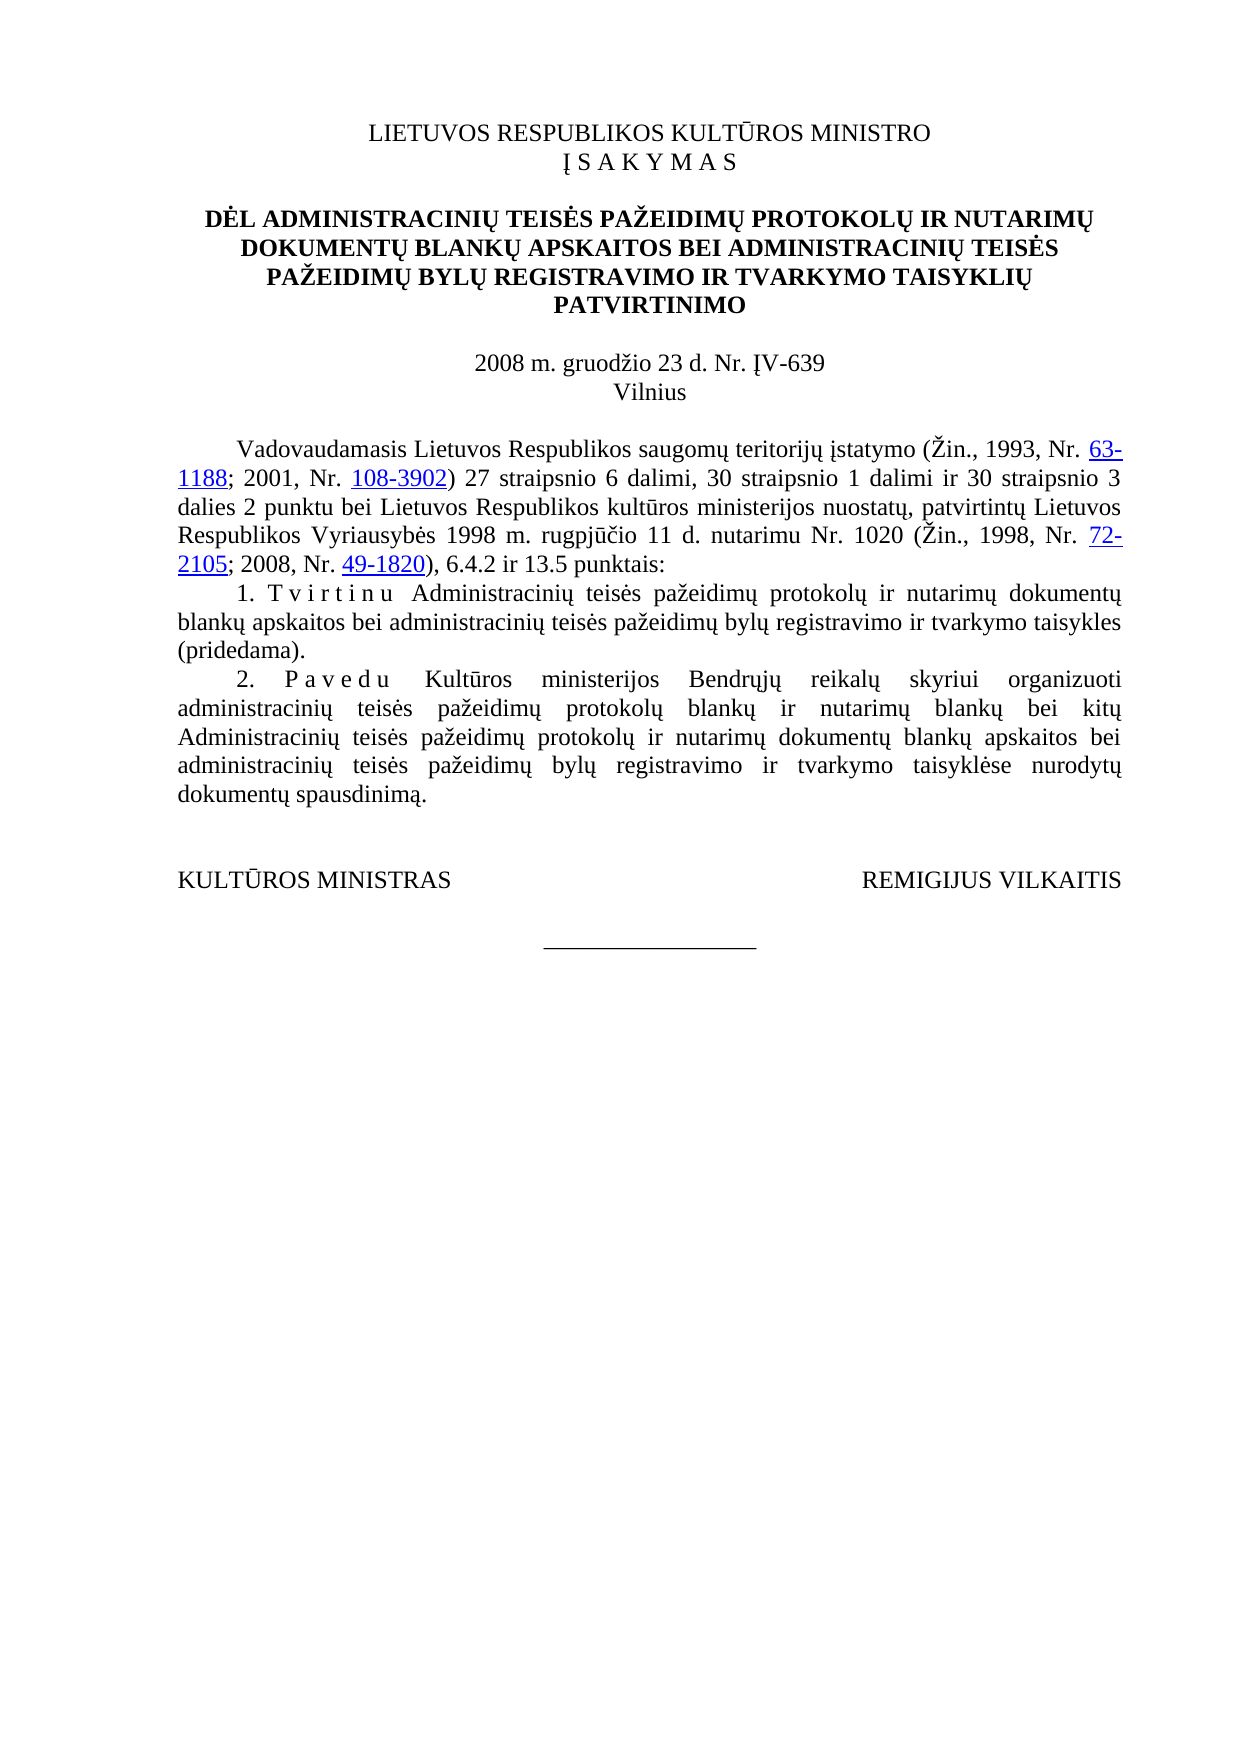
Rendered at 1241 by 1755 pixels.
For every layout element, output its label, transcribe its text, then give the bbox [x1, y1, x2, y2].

text 1. Tvirtinu Administracinių teisės pažeidimų protokolų ir nutarimų dokumentų blankų apskaitos bei administracinių teisės pažeidimų bylų registravimo ir tvarkymo taisykles (pridedama). [177, 578, 1122, 664]
text Vadovaudamasis Lietuvos Respublikos saugomų teritorijų įstatymo (Žin., 1993, Nr. 63-1188; 2001, Nr. 108-3902) 27 straipsnio 6 dalimi, 30 straipsnio 1 dalimi ir 30 straipsnio 3 dalies 2 punktu bei Lietuvos Respublikos kultūros ministerijos nuostatų, patvirtintų Lietuvos Respublikos Vyriausybės 1998 m. rugpjūčio 11 d. nutarimu Nr. 1020 (Žin., 1998, Nr. 72-2105; 2008, Nr. 49-1820), 6.4.2 ir 13.5 punktais: [177, 434, 1122, 578]
text ĮSAKYMAS [177, 147, 1122, 176]
text 2008 m. gruodžio 23 d. Nr. ĮV-639 [177, 348, 1122, 377]
text Vilnius [177, 377, 1122, 406]
text DĖL ADMINISTRACINIŲ TEISĖS PAŽEIDIMŲ PROTOKOLŲ IR NUTARIMŲ DOKUMENTŲ BLANKŲ APSKAITOS BEI ADMINISTRACINIŲ TEISĖS PAŽEIDIMŲ BYLŲ REGISTRAVIMO IR TVARKYMO TAISYKLIŲ PATVIRTINIMO [177, 204, 1122, 319]
text KULTŪROS MINISTRAS REMIGIJUS VILKAITIS [177, 866, 1122, 894]
text 2. Pavedu Kultūros ministerijos Bendrųjų reikalų skyriui organizuoti administracinių teisės pažeidimų protokolų blankų ir nutarimų blankų bei kitų Administracinių teisės pažeidimų protokolų ir nutarimų dokumentų blankų apskaitos bei administracinių teisės pažeidimų bylų registravimo ir tvarkymo taisyklėse nurodytų dokumentų spausdinimą. [177, 664, 1122, 808]
text LIETUVOS RESPUBLIKOS KULTŪROS MINISTRO [177, 118, 1122, 147]
text _________________ [177, 923, 1122, 952]
